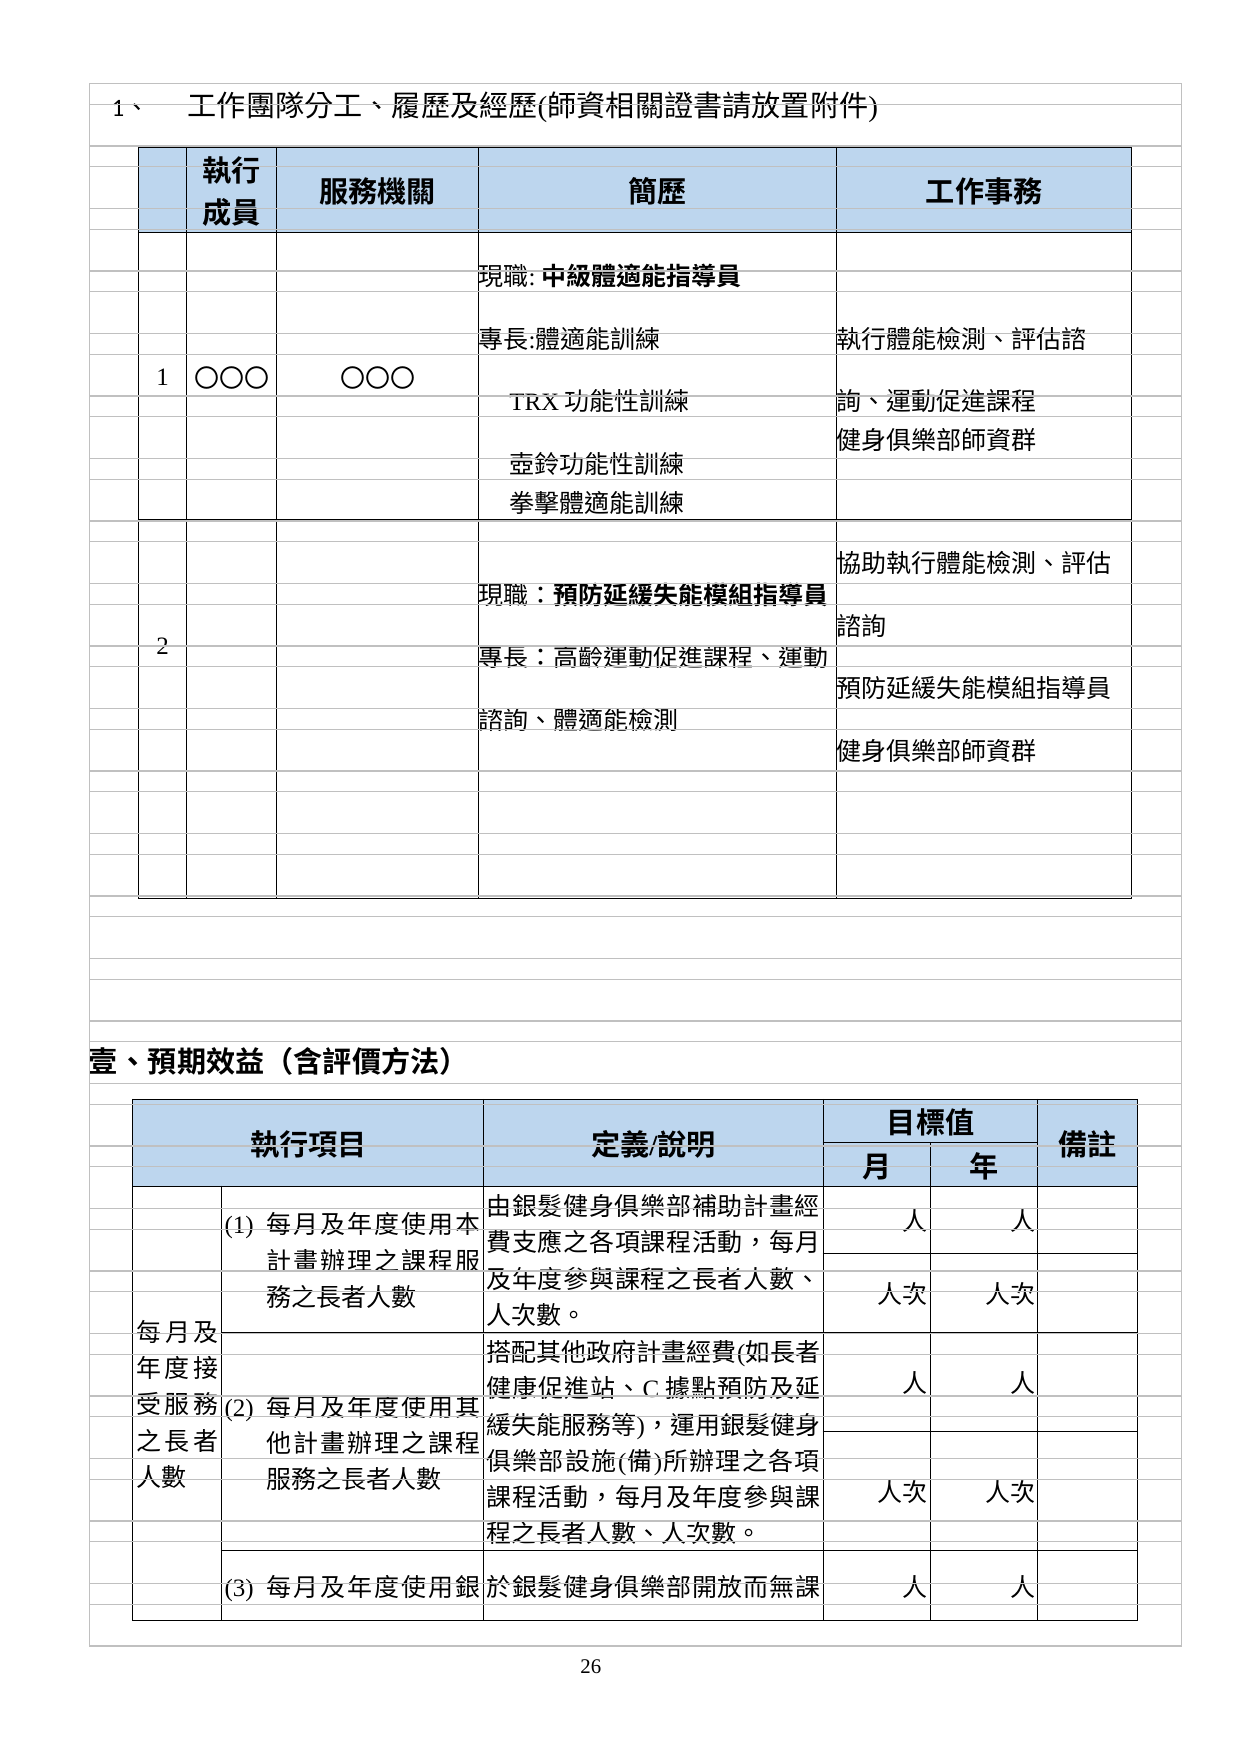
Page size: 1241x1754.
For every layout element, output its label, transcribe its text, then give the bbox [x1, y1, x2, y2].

table_cell 現職: 中級體適能指導員 專長:體適能訓練 TRX功能性訓練 壺鈴功能性訓練 拳擊體適能訓練 [479, 459, 836, 479]
table_cell [187, 647, 276, 666]
table_cell [187, 709, 276, 729]
table_cell 現職: 中級體適能指導員 專長:體適能訓練 TRX功能性訓練 壺鈴功能性訓練 拳擊體適能訓練 [479, 272, 836, 291]
table_cell 由銀髮健身俱樂部補助計畫經費支應之各項課程活動，每月及年度參與課程之長者人數、人次數。 [484, 1230, 823, 1270]
table_cell 人 [824, 1209, 913, 1229]
table_cell 每月及年度接受服務之長者人數 [133, 1417, 221, 1458]
table_cell [1038, 1272, 1137, 1291]
table_cell [1038, 1551, 1137, 1583]
table_cell [1038, 1605, 1137, 1620]
table_cell 每月及年度接受服務之長者人數 [133, 1355, 221, 1395]
table_header 服務機關 [277, 167, 478, 208]
table_cell 預防延緩失能模組指導員 [837, 667, 1131, 708]
table_header 目標值 [824, 1100, 1037, 1104]
table_cell [824, 1417, 930, 1431]
table_cell 現職：預防延緩失能模組指導員 專長：高齡運動促進課程、運動諮詢、體適能檢測 [479, 522, 836, 541]
table_cell 每月及年度接受服務之長者人數 [133, 1272, 221, 1291]
table_cell 執行體能檢測、評估諮詢、運動促進課程 健身俱樂部師資群 [837, 417, 1131, 458]
table_header 執行 成員 [187, 148, 276, 166]
table_cell 執行體能檢測、評估諮詢、運動促進課程 健身俱樂部師資群 [837, 292, 1131, 333]
table_cell [931, 1417, 1037, 1431]
table_cell 人 [824, 1584, 930, 1604]
table_cell [824, 1459, 930, 1479]
table_cell [1038, 1209, 1137, 1229]
table_cell [139, 834, 186, 854]
table_cell 人 [824, 1605, 930, 1620]
table_cell 執行體能檢測、評估諮詢、運動促進課程 健身俱樂部師資群 [837, 334, 1131, 354]
table_cell [187, 417, 276, 458]
table_cell 每月及年度接受服務之長者人數 [133, 1397, 221, 1416]
table_cell 現職：預防延緩失能模組指導員 專長：高齡運動促進課程、運動諮詢、體適能檢測 [517, 709, 562, 729]
table_cell 現職：預防延緩失能模組指導員 專長：高齡運動促進課程、運動諮詢、體適能檢測 [670, 647, 719, 666]
table_cell 現職：預防延緩失能模組指導員 專長：高齡運動促進課程、運動諮詢、體適能檢測 [735, 647, 809, 666]
table_cell 人 [931, 1209, 1021, 1229]
table_cell 人次 [824, 1292, 930, 1332]
table_cell 人 [824, 1551, 930, 1583]
table_cell 現職：預防延緩失能模組指導員 專長：高齡運動促進課程、運動諮詢、體適能檢測 [788, 584, 836, 604]
table_cell [187, 542, 276, 583]
table_cell 現職：預防延緩失能模組指導員 專長：高齡運動促進課程、運動諮詢、體適能檢測 [563, 709, 632, 729]
table_cell 每月及年度使用其他計畫辦理之課程服務之長者人數 [222, 1459, 483, 1479]
table_header [277, 209, 478, 229]
table_cell [931, 1459, 1037, 1479]
table_cell 每月及年度使用其他計畫辦理之課程服務之長者人數 [222, 1480, 483, 1520]
table_cell [479, 834, 836, 854]
table_cell 人 [931, 1551, 1037, 1583]
table_cell [277, 397, 478, 416]
table_header 執行項目 [133, 1105, 483, 1145]
table_cell 現職: 中級體適能指導員 專長:體適能訓練 TRX功能性訓練 壺鈴功能性訓練 拳擊體適能訓練 [479, 397, 836, 416]
table_cell [139, 334, 186, 354]
table_cell 每月及年度使用其他計畫辦理之課程服務之長者人數 [222, 1417, 483, 1458]
table_cell 2 [139, 647, 186, 666]
table_cell [837, 709, 1131, 729]
table_cell 執行體能檢測、評估諮詢、運動促進課程 健身俱樂部師資群 [837, 459, 1131, 479]
table_cell 現職：預防延緩失能模組指導員 專長：高齡運動促進課程、運動諮詢、體適能檢測 [479, 542, 836, 583]
table_cell [931, 1397, 1037, 1416]
table_cell 2 [139, 542, 186, 583]
table_cell [139, 233, 186, 270]
table_cell 搭配其他政府計畫經費(如長者健康促進站、C據點預防及延緩失能服務等)，運用銀髮健身俱樂部設施(備)所辦理之各項課程活動，每月及年度參與課程之長者人數、人次數。 [484, 1542, 823, 1550]
table_cell 於銀髮健身俱樂部開放而無課程活動期間，每月及年度使用設施(備)之長者人數、人次數。。 [484, 1605, 823, 1620]
table_header 執行 成員 [187, 167, 276, 208]
table_cell 月 [871, 1157, 883, 1161]
table_cell 執行體能檢測、評估諮詢、運動促進課程 健身俱樂部師資群 [837, 397, 1131, 416]
table_cell 人 [931, 1355, 1037, 1395]
table_cell 現職：預防延緩失能模組指導員 專長：高齡運動促進課程、運動諮詢、體適能檢測 [676, 709, 836, 729]
table_cell 月 [824, 1147, 930, 1166]
table_cell 每月及年度接受服務之長者人數 [133, 1459, 221, 1479]
table_header [837, 148, 1131, 166]
table_cell 現職：預防延緩失能模組指導員 專長：高齡運動促進課程、運動諮詢、體適能檢測 [479, 730, 836, 770]
table_cell [837, 522, 1131, 541]
table_cell [187, 480, 276, 519]
table_header [139, 209, 186, 229]
table_cell [1038, 1584, 1137, 1604]
table_cell [139, 397, 186, 416]
table_cell [1038, 1334, 1137, 1354]
table_cell 搭配其他政府計畫經費(如長者健康促進站、C據點預防及延緩失能服務等)，運用銀髮健身俱樂部設施(備)所辦理之各項課程活動，每月及年度參與課程之長者人數、人次數。 [484, 1355, 823, 1395]
table_cell 由銀髮健身俱樂部補助計畫經費支應之各項課程活動，每月及年度參與課程之長者人數、人次數。 [484, 1187, 823, 1208]
table_cell 健身俱樂部師資群 [837, 730, 1131, 770]
table_header 目標值 [824, 1105, 1037, 1142]
table_cell 搭配其他政府計畫經費(如長者健康促進站、C據點預防及延緩失能服務等)，運用銀髮健身俱樂部設施(備)所辦理之各項課程活動，每月及年度參與課程之長者人數、人次數。 [484, 1334, 823, 1354]
table_cell [277, 417, 478, 458]
table_cell [824, 1334, 930, 1354]
table_cell [187, 522, 276, 541]
table_cell [837, 834, 1131, 854]
table_cell [187, 730, 276, 770]
table_cell 人次 [824, 1272, 930, 1291]
table_cell [837, 855, 1131, 895]
table_cell 每月及年度使用其他計畫辦理之課程服務之長者人數 [378, 1397, 407, 1416]
table_cell 人 [909, 1218, 920, 1229]
table_cell 每月及年度使用其他計畫辦理之課程服務之長者人數 [222, 1355, 483, 1395]
table_cell 每月及年度使用本計畫辦理之課程服務之長者人數 [222, 1230, 483, 1270]
table_cell 每月及年度接受服務之長者人數 [133, 1542, 221, 1583]
table_header [837, 209, 1131, 229]
table_cell 2 [139, 522, 186, 541]
table_cell 人 [1023, 1209, 1037, 1229]
table_cell 人 [824, 1230, 930, 1253]
table_cell 2 [139, 584, 186, 604]
table_header [139, 148, 186, 166]
list 預期效益（含評價方法） [90, 1042, 1181, 1080]
table_cell 由銀髮健身俱樂部補助計畫經費支應之各項課程活動，每月及年度參與課程之長者人數、人次數。 [484, 1292, 823, 1332]
table_cell 執行體能檢測、評估諮詢、運動促進課程 健身俱樂部師資群 [837, 272, 1131, 291]
table_cell 每月及年度使用本計畫辦理之課程服務之長者人數 [222, 1292, 483, 1332]
table_header 定義/說明 [484, 1105, 823, 1145]
table_cell [277, 522, 478, 541]
table_cell [277, 709, 478, 729]
table_cell 每月及年度使用其他計畫辦理之課程服務之長者人數 [222, 1522, 483, 1541]
table_header 定義/說明 [484, 1147, 823, 1166]
table_cell 每月及年度接受服務之長者人數 [133, 1187, 221, 1208]
table_header [479, 148, 836, 166]
table_cell [931, 1522, 1037, 1541]
table_cell 年 [931, 1147, 1037, 1166]
table_cell 2 [139, 667, 186, 708]
table_cell [277, 772, 478, 791]
table_cell 人 [931, 1605, 1037, 1620]
table_header 定義/說明 [484, 1100, 823, 1104]
table_cell 協助執行體能檢測、評估 [837, 542, 1131, 583]
table_cell 年 [931, 1167, 1037, 1186]
table_cell [479, 772, 836, 791]
table_cell 現職: 中級體適能指導員 專長:體適能訓練 TRX功能性訓練 壺鈴功能性訓練 拳擊體適能訓練 [479, 355, 836, 395]
table_cell 每月及年度使用本計畫辦理之課程服務之長者人數 [222, 1187, 483, 1208]
table_cell 現職: 中級體適能指導員 專長:體適能訓練 TRX功能性訓練 壺鈴功能性訓練 拳擊體適能訓練 [479, 334, 836, 354]
table_cell [187, 792, 276, 833]
table_cell [277, 480, 478, 519]
table_cell 每月及年度使用本計畫辦理之課程服務之長者人數 [222, 1209, 483, 1229]
table_cell 人次 [931, 1292, 1037, 1332]
table_cell 現職: 中級體適能指導員 專長:體適能訓練 TRX功能性訓練 壺鈴功能性訓練 拳擊體適能訓練 [479, 417, 836, 458]
table_cell 人次 [824, 1480, 930, 1520]
table_cell 現職：預防延緩失能模組指導員 專長：高齡運動促進課程、運動諮詢、體適能檢測 [511, 647, 594, 666]
table_cell 人 [931, 1187, 1037, 1208]
table_cell 2 [139, 709, 186, 729]
table_cell 每月及年度接受服務之長者人數 [133, 1230, 221, 1270]
table_cell 執行體能檢測、評估諮詢、運動促進課程 健身俱樂部師資群 [837, 355, 1131, 395]
table_cell [479, 792, 836, 833]
table_cell 人 [824, 1355, 930, 1395]
table_cell [277, 292, 478, 333]
list 工作團隊分工、履歷及經歷(師資相關證書請放置附件) [90, 105, 1178, 125]
table_cell 搭配其他政府計畫經費(如長者健康促進站、C據點預防及延緩失能服務等)，運用銀髮健身俱樂部設施(備)所辦理之各項課程活動，每月及年度參與課程之長者人數、人次數。 [729, 1522, 823, 1541]
table_cell [187, 334, 276, 354]
table_header 備註 [1038, 1100, 1137, 1104]
list [90, 1022, 1181, 1041]
table_cell 月 [824, 1167, 930, 1186]
table_cell [187, 397, 276, 416]
table_cell 執行體能檢測、評估諮詢、運動促進課程 健身俱樂部師資群 [837, 233, 1131, 270]
table_cell 現職：預防延緩失能模組指導員 專長：高齡運動促進課程、運動諮詢、體適能檢測 [522, 584, 560, 604]
table_cell [1038, 1432, 1137, 1458]
table_cell 每月及年度接受服務之長者人數 [133, 1292, 221, 1333]
table_cell [139, 459, 186, 479]
table_cell 2 [139, 730, 186, 770]
table_cell 現職: 中級體適能指導員 專長:體適能訓練 TRX功能性訓練 壺鈴功能性訓練 拳擊體適能訓練 [479, 480, 836, 519]
table_cell [1038, 1397, 1137, 1416]
table_cell [277, 834, 478, 854]
table_cell [837, 772, 1131, 791]
table_cell [277, 542, 478, 583]
table_cell [277, 792, 478, 833]
table_cell [139, 292, 186, 333]
table_cell [277, 605, 478, 645]
table_header 備註 [1038, 1167, 1137, 1186]
table_header 執行項目 [133, 1100, 483, 1104]
table_header [479, 209, 836, 229]
table_cell 人 [824, 1187, 930, 1208]
table_header 備註 [1038, 1105, 1137, 1145]
table_cell [277, 647, 478, 666]
table_header [277, 148, 478, 166]
table_cell 人次 [931, 1480, 1037, 1520]
table_cell 搭配其他政府計畫經費(如長者健康促進站、C據點預防及延緩失能服務等)，運用銀髮健身俱樂部設施(備)所辦理之各項課程活動，每月及年度參與課程之長者人數、人次數。 [484, 1397, 823, 1416]
table_cell 由銀髮健身俱樂部補助計畫經費支應之各項課程活動，每月及年度參與課程之長者人數、人次數。 [484, 1272, 823, 1291]
table_cell [277, 272, 478, 291]
table_cell 於銀髮健身俱樂部開放而無課程活動期間，每月及年度使用設施(備)之長者人數、人次數。。 [484, 1584, 823, 1604]
table_cell [277, 334, 478, 354]
table_cell [837, 792, 1131, 833]
table_cell [277, 584, 478, 604]
table_cell 人 [915, 1209, 930, 1229]
table_cell [1038, 1417, 1137, 1431]
table_header 備註 [1038, 1147, 1137, 1166]
table_cell 每月及年度使用其他計畫辦理之課程服務之長者人數 [222, 1542, 483, 1550]
table_cell 執行體能檢測、評估諮詢、運動促進課程 健身俱樂部師資群 [837, 480, 1131, 519]
table_cell [931, 1542, 1037, 1550]
table_cell 人 [931, 1584, 1037, 1604]
table_cell 每月及年度接受服務之長者人數 [133, 1480, 221, 1520]
table_cell 每月及年度使用其他計畫辦理之課程服務之長者人數 [222, 1397, 298, 1416]
table_cell [187, 459, 276, 479]
table_cell 每月及年度接受服務之長者人數 [133, 1584, 221, 1604]
table_cell 人 [1017, 1218, 1028, 1229]
table_cell [824, 1522, 930, 1541]
table_cell [139, 272, 186, 291]
table_cell [139, 772, 186, 791]
table_cell [1038, 1254, 1137, 1270]
table_cell [1038, 1355, 1137, 1395]
table_cell [187, 855, 276, 895]
table_cell [277, 667, 478, 708]
table_cell [187, 292, 276, 333]
table_cell [1038, 1542, 1137, 1550]
table_cell [139, 417, 186, 458]
table_cell [187, 667, 276, 708]
table_cell 每月及年度接受服務之長者人數 [133, 1605, 221, 1620]
table_cell 人 [931, 1230, 1037, 1253]
table_cell [139, 480, 186, 519]
table_cell 〇〇〇 [187, 355, 276, 395]
table_cell 現職：預防延緩失能模組指導員 專長：高齡運動促進課程、運動諮詢、體適能檢測 [479, 605, 836, 645]
table_cell 每月及年度使用銀髮健身俱樂部設施備(非課程)之長者人數 [222, 1584, 483, 1604]
table_cell [187, 584, 276, 604]
table_cell [479, 855, 836, 895]
table_cell 現職：預防延緩失能模組指導員 專長：高齡運動促進課程、運動諮詢、體適能檢測 [479, 709, 525, 729]
table_header 執行項目 [133, 1147, 483, 1166]
table_cell 每月及年度使用其他計畫辦理之課程服務之長者人數 [222, 1334, 483, 1354]
table_header 執行項目 [133, 1167, 483, 1186]
table_header 執行 成員 [187, 209, 276, 229]
table_cell 搭配其他政府計畫經費(如長者健康促進站、C據點預防及延緩失能服務等)，運用銀髮健身俱樂部設施(備)所辦理之各項課程活動，每月及年度參與課程之長者人數、人次數。 [484, 1417, 823, 1458]
table_cell 人次 [824, 1254, 930, 1270]
table_cell [824, 1542, 930, 1550]
table_cell 現職：預防延緩失能模組指導員 專長：高齡運動促進課程、運動諮詢、體適能檢測 [667, 584, 707, 604]
table_cell [1038, 1230, 1137, 1253]
table_cell [837, 647, 1131, 666]
table_header 簡歷 [479, 167, 836, 208]
table_cell 由銀髮健身俱樂部補助計畫經費支應之各項課程活動，每月及年度參與課程之長者人數、人次數。 [484, 1209, 823, 1229]
table_cell 搭配其他政府計畫經費(如長者健康促進站、C據點預防及延緩失能服務等)，運用銀髮健身俱樂部設施(備)所辦理之各項課程活動，每月及年度參與課程之長者人數、人次數。 [484, 1480, 823, 1520]
table_cell [187, 233, 276, 270]
table_cell [931, 1334, 1037, 1354]
table_header 定義/說明 [484, 1167, 823, 1186]
table_cell [139, 792, 186, 833]
table_cell 每月及年度接受服務之長者人數 [133, 1209, 221, 1229]
table_cell [1038, 1459, 1137, 1479]
table_cell 人次 [931, 1254, 1037, 1270]
table_cell 每月及年度使用銀髮健身俱樂部設施備(非課程)之長者人數 [222, 1551, 483, 1583]
table_cell [931, 1432, 1037, 1458]
table_cell 搭配其他政府計畫經費(如長者健康促進站、C據點預防及延緩失能服務等)，運用銀髮健身俱樂部設施(備)所辦理之各項課程活動，每月及年度參與課程之長者人數、人次數。 [484, 1459, 823, 1479]
table_cell [1038, 1187, 1137, 1208]
table_cell [187, 772, 276, 791]
table_cell 諮詢 [837, 605, 1131, 645]
list 工作團隊分工、履歷及經歷(師資相關證書請放置附件) [90, 84, 1178, 104]
table_cell 人次 [931, 1272, 1037, 1291]
table_cell 每月及年度使用本計畫辦理之課程服務之長者人數 [222, 1272, 483, 1291]
table_cell [1038, 1480, 1137, 1520]
table_cell [1038, 1292, 1137, 1332]
table_cell 現職: 中級體適能指導員 專長:體適能訓練 TRX功能性訓練 壺鈴功能性訓練 拳擊體適能訓練 [479, 292, 836, 333]
table_cell [187, 834, 276, 854]
table_cell 現職：預防延緩失能模組指導員 專長：高齡運動促進課程、運動諮詢、體適能檢測 [590, 647, 634, 666]
table_cell 每月及年度使用銀髮健身俱樂部設施備(非課程)之長者人數 [222, 1605, 483, 1620]
table_cell [824, 1432, 930, 1458]
table_cell [187, 605, 276, 645]
table_cell 〇〇〇 [277, 355, 478, 395]
table_cell [139, 855, 186, 895]
table_cell [277, 855, 478, 895]
table_cell 現職: 中級體適能指導員 專長:體適能訓練 TRX功能性訓練 壺鈴功能性訓練 拳擊體適能訓練 [479, 233, 836, 270]
table_cell [1038, 1522, 1137, 1541]
table_cell [277, 233, 478, 270]
table_cell 於銀髮健身俱樂部開放而無課程活動期間，每月及年度使用設施(備)之長者人數、人次數。。 [484, 1551, 823, 1583]
table_cell [277, 459, 478, 479]
table_header [139, 167, 186, 208]
table_cell 2 [139, 605, 186, 645]
table_cell [187, 272, 276, 291]
table_cell [837, 584, 1131, 604]
table_cell 1 [139, 355, 186, 395]
table_header 工作事務 [837, 167, 1131, 208]
table_cell 現職：預防延緩失能模組指導員 專長：高齡運動促進課程、運動諮詢、體適能檢測 [479, 667, 836, 708]
table_cell 每月及年度接受服務之長者人數 [133, 1522, 221, 1541]
table_cell [277, 730, 478, 770]
table_cell 每月及年度接受服務之長者人數 [133, 1334, 221, 1354]
table_cell [824, 1397, 930, 1416]
